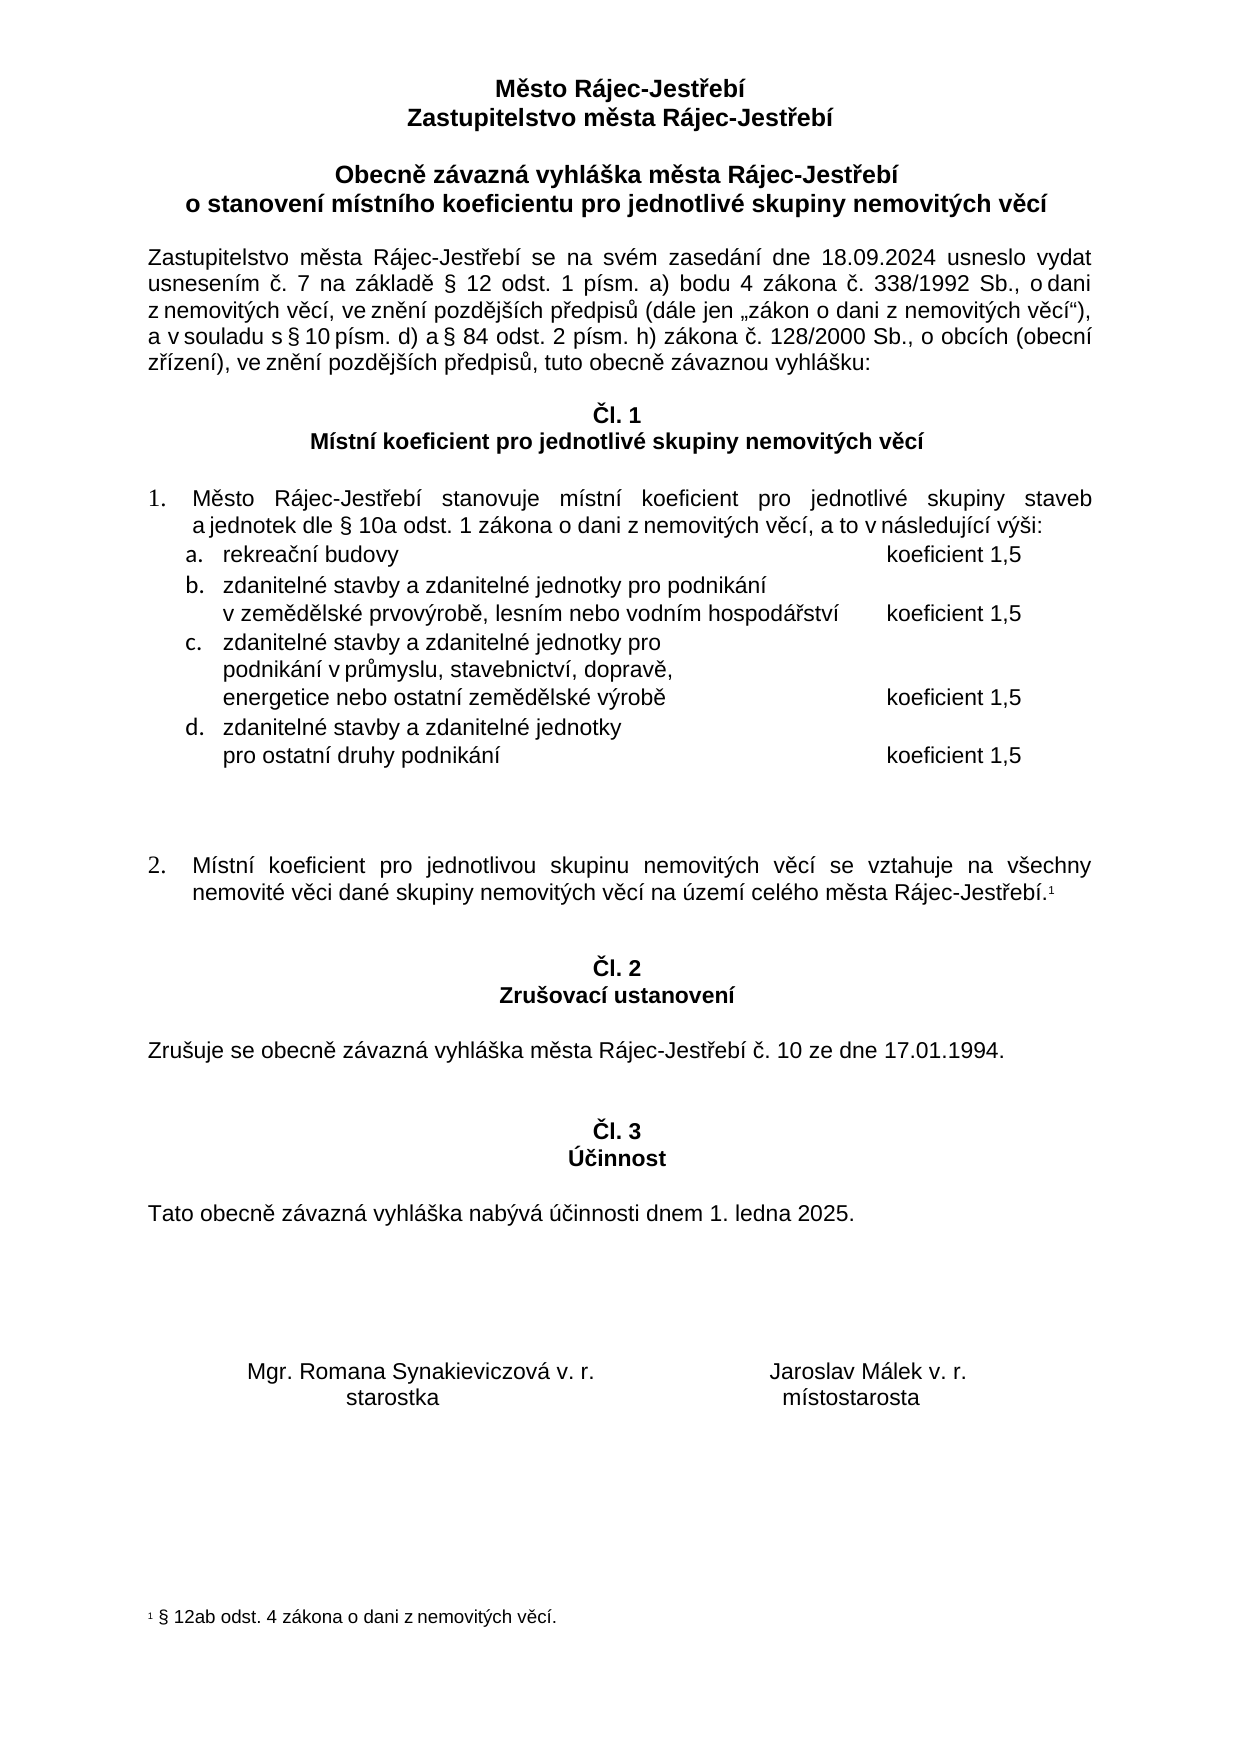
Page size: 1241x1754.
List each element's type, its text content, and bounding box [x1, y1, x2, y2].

list Město Rájec-Jestřebí stanovuje místní koeficient pro jednotlivé skupiny staveb a jednotek dle § 10a odst. 1 zákona o dani z nemovitých věcí, a to v následující výši: [148, 483, 1093, 538]
text starostka místostarosta [148, 1384, 1093, 1411]
text o stanovení místního koeficientu pro jednotlivé skupiny nemovitých věcí [148, 189, 1093, 217]
text Zrušuje se obecně závazná vyhláška města Rájec-Jestřebí č. 10 ze dne 17.01.1994. [148, 1037, 1093, 1092]
text Zastupitelstvo města Rájec-Jestřebí [148, 102, 1093, 131]
text pro ostatní druhy podnikání koeficient 1,5 [223, 741, 1093, 769]
list zdanitelné stavby a zdanitelné jednotky pro [185, 626, 1093, 656]
text Mgr. Romana Synakieviczová v. r. Jaroslav Málek v. r. [148, 1358, 1093, 1384]
text Obecně závazná vyhláška města Rájec-Jestřebí [148, 160, 1093, 189]
list rekreační budovy koeficient 1,5 [185, 538, 1093, 569]
text Účinnost [148, 1145, 1093, 1200]
text Čl. 2 [148, 955, 1093, 982]
text Čl. 3 [148, 1118, 1093, 1145]
text energetice nebo ostatní zemědělské výrobě koeficient 1,5 [223, 683, 1093, 711]
list zdanitelné stavby a zdanitelné jednotky [185, 711, 1093, 741]
text Zastupitelstvo města Rájec-Jestřebí se na svém zasedání dne 18.09.2024 usneslo vydat usnesením č. 7 na základě § 12 odst. 1 písm. a) bodu 4 zákona č. 338/1992 Sb., o dani z nemovitých věcí, ve znění pozdějších předpisů (dále jen „zákon o dani z nemovitých věcí“), a v souladu s § 10 písm. d) a § 84 odst. 2 písm. h) zákona č. 128/2000 Sb., o obcích (obecní zřízení), ve znění pozdějších předpisů, tuto obecně závaznou vyhlášku: [148, 244, 1093, 376]
text Město Rájec-Jestřebí [148, 74, 1093, 102]
list Místní koeficient pro jednotlivou skupinu nemovitých věcí se vztahuje na všechny nemovité věci dané skupiny nemovitých věcí na území celého města Rájec-Jestřebí.1 [148, 850, 1093, 905]
text Tato obecně závazná vyhláška nabývá účinnosti dnem 1. ledna 2025. [148, 1200, 1093, 1226]
list zdanitelné stavby a zdanitelné jednotky pro podnikání [185, 569, 1093, 599]
text Místní koeficient pro jednotlivé skupiny nemovitých věcí [148, 428, 1093, 483]
text Čl. 1 [148, 402, 1093, 428]
text podnikání v průmyslu, stavebnictví, dopravě, [223, 656, 1093, 683]
text v zemědělské prvovýrobě, lesním nebo vodním hospodářství koeficient 1,5 [223, 599, 1093, 626]
text Zrušovací ustanovení [148, 982, 1093, 1037]
